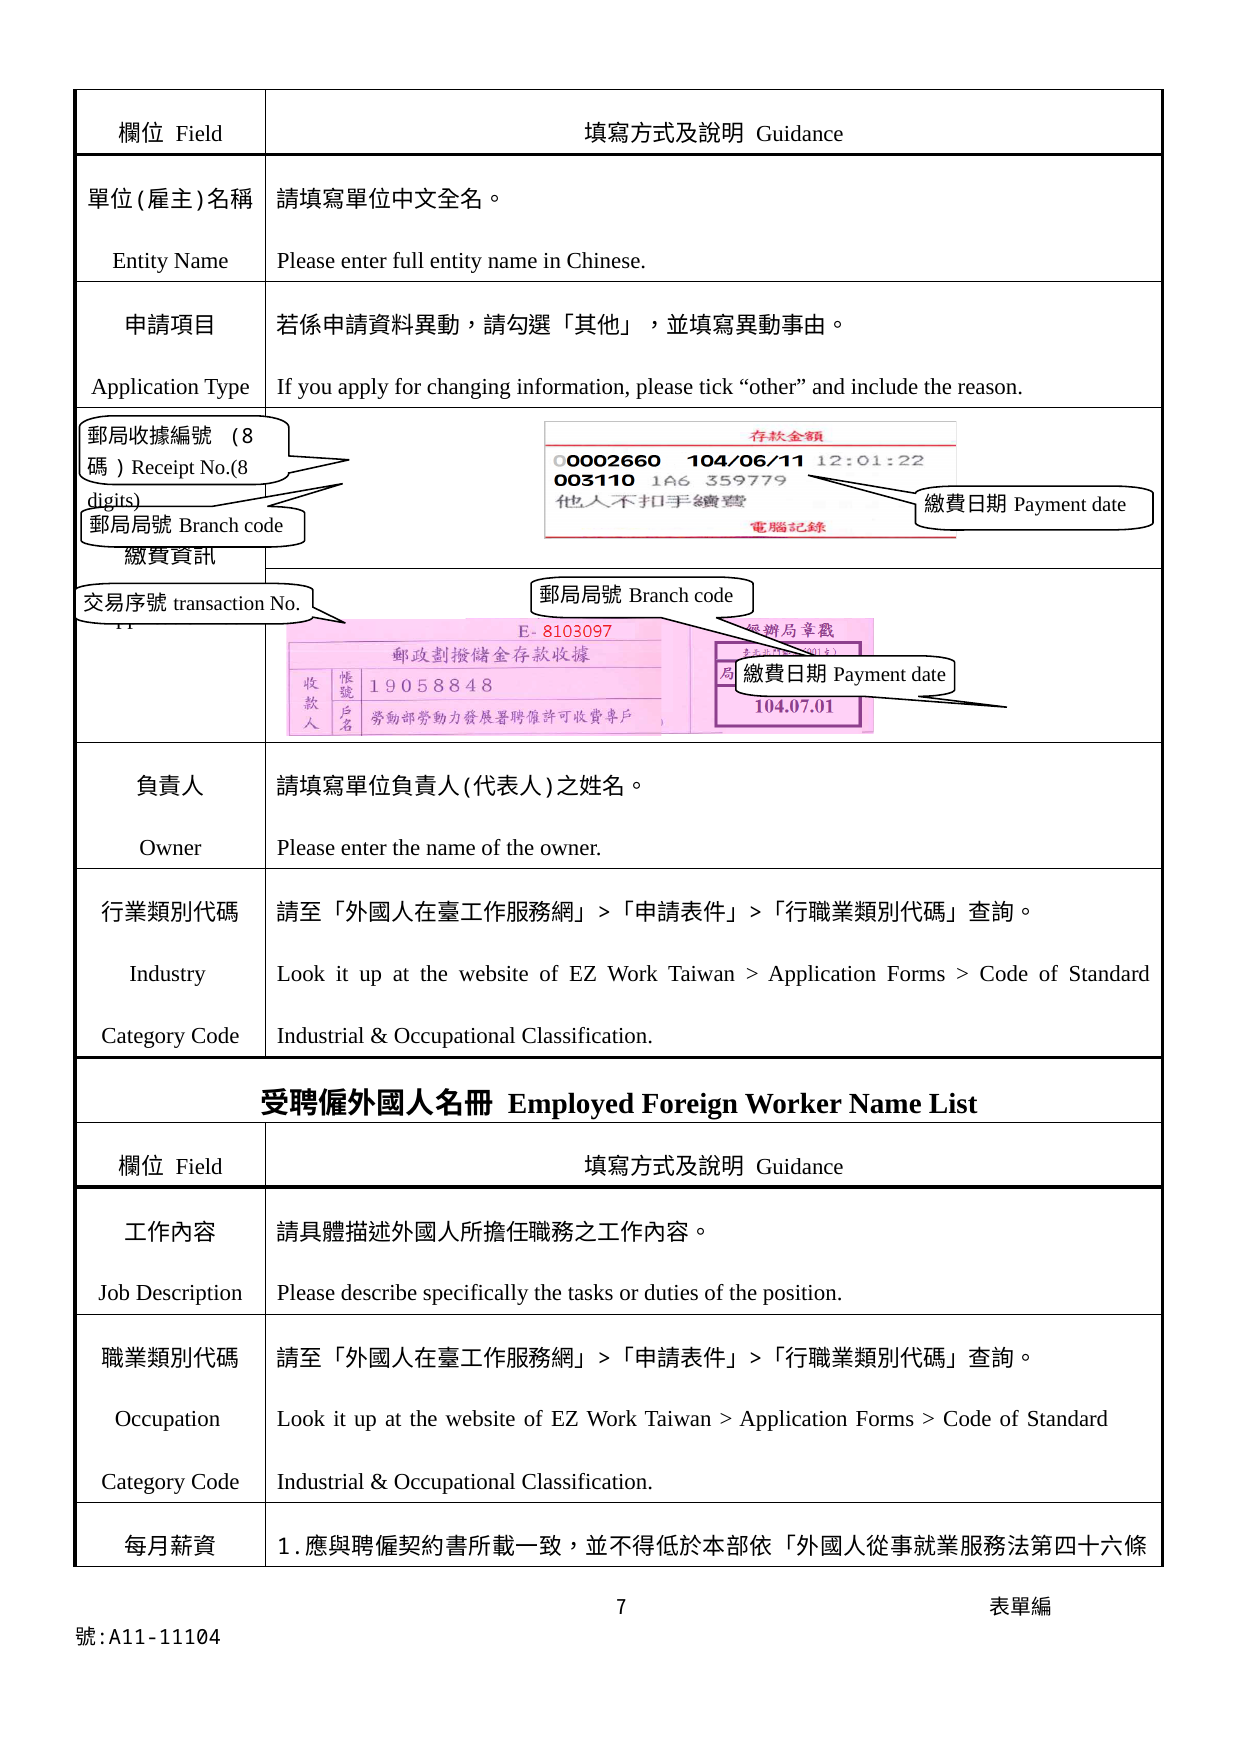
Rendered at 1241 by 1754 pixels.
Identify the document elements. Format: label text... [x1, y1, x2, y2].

table_cell 欄位 Field [77, 1123, 265, 1185]
table_cell 職業類別代碼 Occupation Category Code [77, 1315, 265, 1502]
table_cell 行業類別代碼 Industry Category Code [77, 869, 265, 1056]
table_cell 受聘僱外國人名冊 Employed Foreign Worker Name List [77, 1059, 1161, 1122]
table_cell 填寫方式及說明 Guidance [266, 1123, 1161, 1185]
picture [544, 421, 957, 539]
table_cell 1.應與聘僱契約書所載一致，並不得低於本部依「外國人從事就業服務法第四十六條 [266, 1503, 1161, 1566]
table_cell 繳費資訊 Application fee [77, 408, 265, 586]
table_cell 負責人 Owner [77, 743, 265, 868]
table_cell 若係申請資料異動，請勾選「其他」，並填寫異動事由。 If you apply for changing information, please tick “other” and include the reason. [266, 282, 1161, 407]
table_cell 填寫方式及說明 Guidance [266, 90, 1161, 153]
table_cell 請至「外國人在臺工作服務網」>「申請表件」>「行職業類別代碼」查詢。 Look it up at the website of EZ Work Taiwan > Application Forms > Code of Standard Industrial & Occupational Classification. [266, 1315, 1161, 1502]
table_cell 繳費資訊 Application fee [77, 621, 265, 742]
picture [725, 618, 874, 655]
table_cell 工作內容 Job Description [77, 1189, 265, 1313]
picture [286, 618, 874, 736]
table_cell 請填寫單位負責人(代表人)之姓名。 Please enter the name of the owner. [266, 743, 1161, 868]
table_cell [266, 408, 1161, 568]
table_cell 請填寫單位中文全名。 Please enter full entity name in Chinese. [266, 156, 1161, 281]
table_cell 申請項目 Application Type [77, 282, 265, 407]
table_cell 請至「外國人在臺工作服務網」>「申請表件」>「行職業類別代碼」查詢。 Look it up at the website of EZ Work Taiwan > Application Forms > Code of Standard Industrial & Occupational Classification. [266, 869, 1161, 1056]
table_cell [266, 569, 1161, 742]
table_cell 每月薪資 [77, 1503, 265, 1566]
table_cell 單位(雇主)名稱 Entity Name [77, 156, 265, 281]
table_cell 欄位 Field [77, 90, 265, 153]
table_cell 請具體描述外國人所擔任職務之工作內容。 Please describe specifically the tasks or duties of the position. [266, 1189, 1161, 1313]
